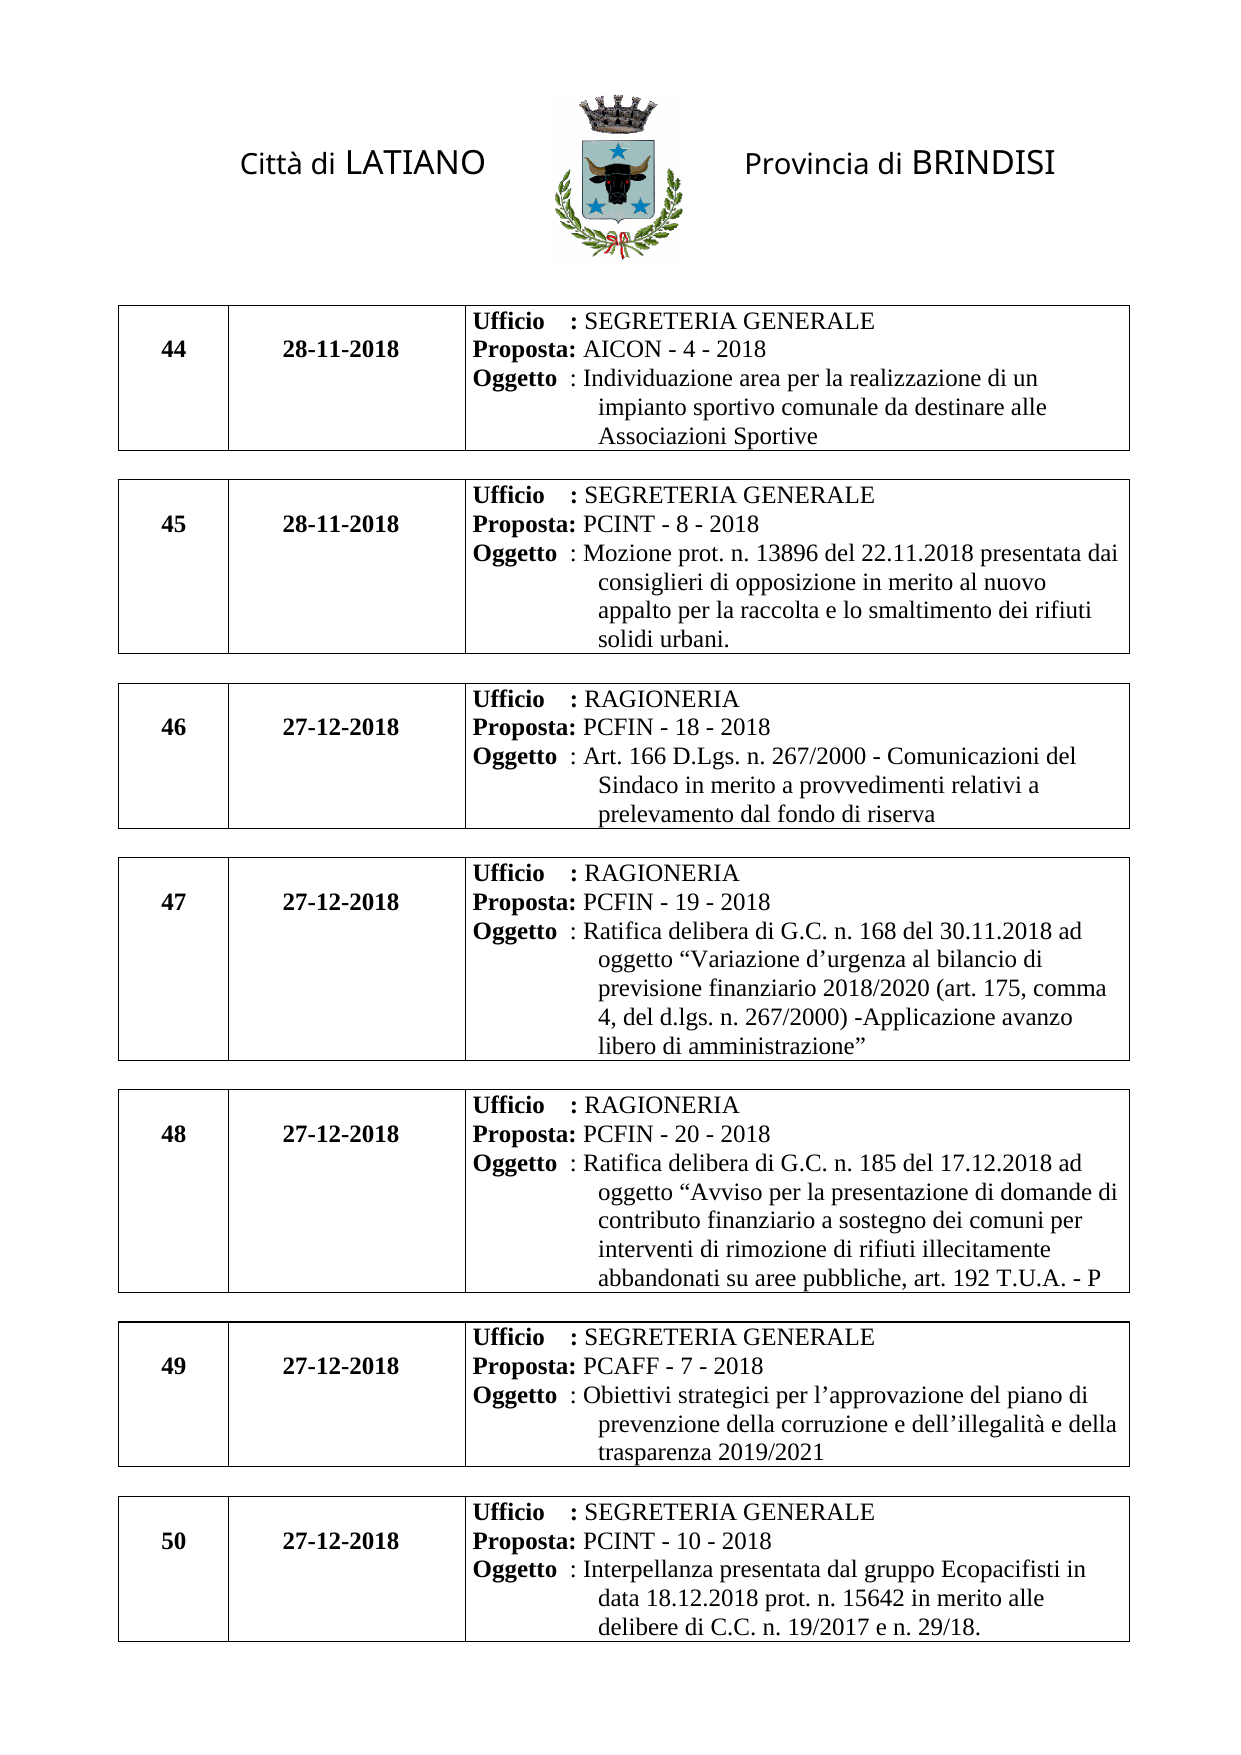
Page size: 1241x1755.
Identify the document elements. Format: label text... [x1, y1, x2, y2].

table_header 50 [119, 1497, 228, 1641]
table_header 48 [119, 1090, 228, 1292]
table_header Ufficio : SEGRETERIA GENERALE Proposta: PCINT - 10 - 2018 Oggetto : Interpellanza presentata dal gruppo Ecopacifisti in data 18.12.2018 prot. n. 15642 in merito alle delibere di C.C. n. 19/2017 e n. 29/18. [466, 1497, 1129, 1641]
table_header 46 [119, 684, 228, 827]
table_header 28-11-2018 [229, 480, 465, 653]
table_header 27-12-2018 [229, 1497, 465, 1641]
table_header 27-12-2018 [229, 858, 465, 1059]
table_header Ufficio : RAGIONERIA Proposta: PCFIN - 20 - 2018 Oggetto : Ratifica delibera di G.C. n. 185 del 17.12.2018 ad oggetto “Avviso per la presentazione di domande di contributo finanziario a sostegno dei comuni per interventi di rimozione di rifiuti illecitamente abbandonati su aree pubbliche, art. 192 T.U.A. - P [466, 1090, 1129, 1292]
table_header 49 [119, 1323, 228, 1466]
table_header 27-12-2018 [229, 1090, 465, 1292]
table_header Ufficio : RAGIONERIA Proposta: PCFIN - 18 - 2018 Oggetto : Art. 166 D.Lgs. n. 267/2000 - Comunicazioni del Sindaco in merito a provvedimenti relativi a prelevamento dal fondo di riserva [466, 684, 1129, 827]
table_header 45 [119, 480, 228, 653]
table_header Ufficio : SEGRETERIA GENERALE Proposta: PCINT - 8 - 2018 Oggetto : Mozione prot. n. 13896 del 22.11.2018 presentata dai consiglieri di opposizione in merito al nuovo appalto per la raccolta e lo smaltimento dei rifiuti solidi urbani. [466, 480, 1129, 653]
table_header Ufficio : SEGRETERIA GENERALE Proposta: PCAFF - 7 - 2018 Oggetto : Obiettivi strategici per l’approvazione del piano di prevenzione della corruzione e dell’illegalità e della trasparenza 2019/2021 [466, 1323, 1129, 1466]
table_header 47 [119, 858, 228, 1059]
table_header 44 [119, 306, 228, 449]
table_header 27-12-2018 [229, 1323, 465, 1466]
table_header Ufficio : RAGIONERIA Proposta: PCFIN - 19 - 2018 Oggetto : Ratifica delibera di G.C. n. 168 del 30.11.2018 ad oggetto “Variazione d’urgenza al bilancio di previsione finanziario 2018/2020 (art. 175, comma 4, del d.lgs. n. 267/2000) -Applicazione avanzo libero di amministrazione” [466, 858, 1129, 1059]
table_header Ufficio : SEGRETERIA GENERALE Proposta: AICON - 4 - 2018 Oggetto : Individuazione area per la realizzazione di un impianto sportivo comunale da destinare alle Associazioni Sportive [466, 306, 1129, 449]
table_header 27-12-2018 [229, 684, 465, 827]
table_header 28-11-2018 [229, 306, 465, 449]
